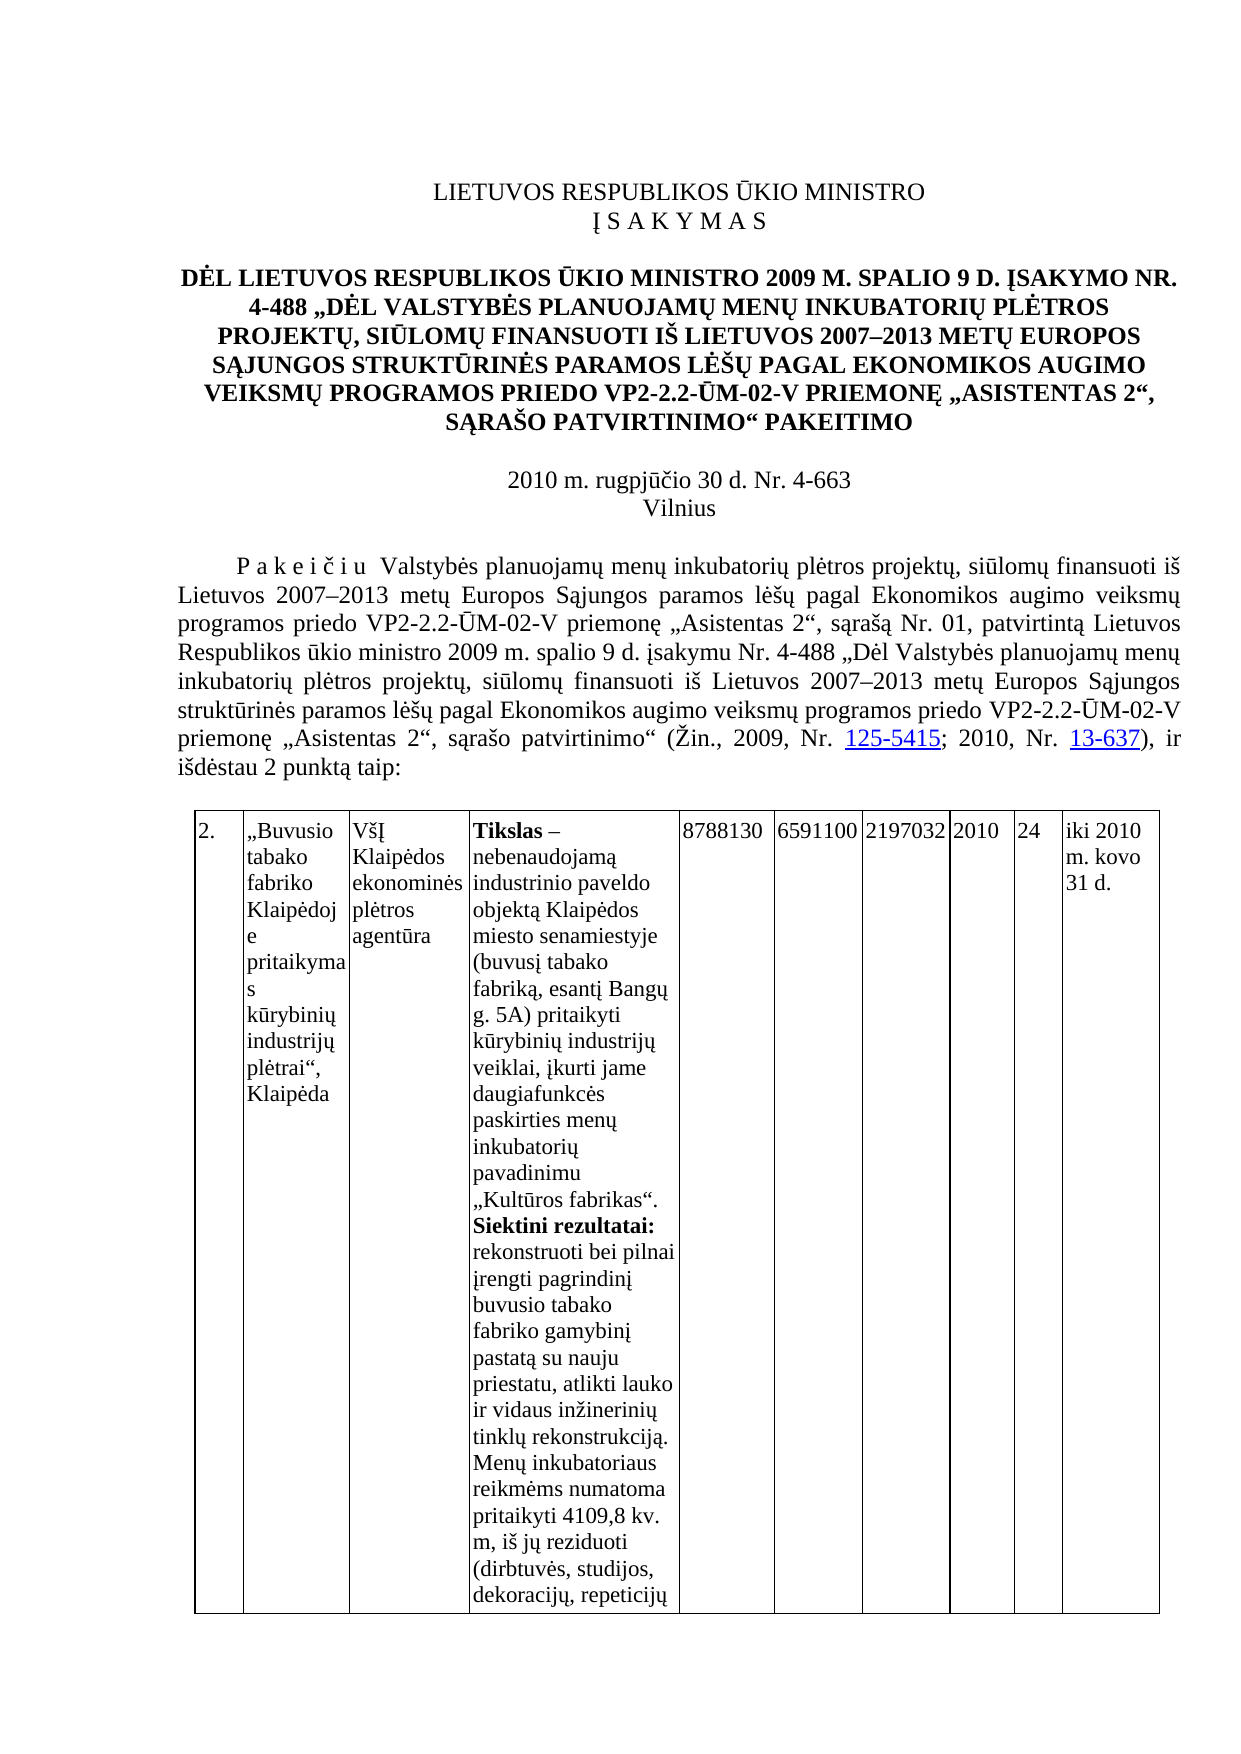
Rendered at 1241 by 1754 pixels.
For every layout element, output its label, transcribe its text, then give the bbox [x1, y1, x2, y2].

text Pakeičiu Valstybės planuojamų menų inkubatorių plėtros projektų, siūlomų finansuoti iš Lietuvos 2007–2013 metų Europos Sąjungos paramos lėšų pagal Ekonomikos augimo veiksmų programos priedo vp2-2.2-ŪM-02-V priemonę „Asistentas 2“, sąrašą Nr. 01, patvirtintą Lietuvos Respublikos ūkio ministro 2009 m. spalio 9 d. įsakymu Nr. 4-488 „Dėl Valstybės planuojamų menų inkubatorių plėtros projektų, siūlomų finansuoti iš Lietuvos 2007–2013 metų Europos Sąjungos struktūrinės paramos lėšų pagal Ekonomikos augimo veiksmų programos priedo vp2-2.2-ŪM-02-V priemonę „Asistentas 2“, sąrašo patvirtinimo“ (Žin., 2009, Nr. 125-5415; 2010, Nr. 13-637), ir išdėstau 2 punktą taip: [177, 551, 1181, 781]
table_header VšĮ Klaipėdos ekonominės plėtros agentūra [350, 811, 469, 1613]
text DĖL lietuvos respublikos ŪKIO MINISTRO 2009 m. Spalio 9 d. ĮSAKYMO Nr. 4-488 „DĖL valstybės planuojamų menų inkubatorių plėtros projektų, siūlomų finansuoti iš lietuvos 2007–2013 metų europos sąjungos struktūrinės paramos lėšų pagal Ekonomikos augimo veiksmų programos priedo VP2-2.2-ŪM-02-V priemonę „Asistentas 2“, sąrašo patvirtinimo“ PAKEITIMO [177, 263, 1181, 436]
text 2010 m. rugpjūčio 30 d. Nr. 4-663 [177, 465, 1181, 493]
table_header 24 [1015, 811, 1062, 1613]
table_header „Buvusio tabako fabriko Klaipėdoje pritaikymas kūrybinių industrijų plėtrai“, Klaipėda [244, 811, 349, 1613]
table_header iki 2010 m. kovo 31 d. [1063, 811, 1159, 1613]
table_header 2. [196, 811, 243, 1613]
table_header 2010 [951, 811, 1014, 1613]
table_header 2197032 [863, 811, 949, 1613]
text LIETUVOS RESPUBLIKOS ŪKIO MINISTRO [177, 177, 1181, 206]
text ĮSAKYMAS [177, 206, 1181, 235]
text Vilnius [177, 493, 1181, 522]
table_header 6591100 [775, 811, 862, 1613]
table_header Tikslas – nebenaudojamą industrinio paveldo objektą Klaipėdos miesto senamiestyje (buvusį tabako fabriką, esantį Bangų g. 5A) pritaikyti kūrybinių industrijų veiklai, įkurti jame daugiafunkcės paskirties menų inkubatorių pavadinimu „Kultūros fabrikas“. Siektini rezultatai: rekonstruoti bei pilnai įrengti pagrindinį buvusio tabako fabriko gamybinį pastatą su nauju priestatu, atlikti lauko ir vidaus inžinerinių tinklų rekonstrukciją. Menų inkubatoriaus reikmėms numatoma pritaikyti 4109,8 kv. m, iš jų reziduoti (dirbtuvės, studijos, dekoracijų, repeticijų [470, 811, 679, 1613]
table_header 8788130 [680, 811, 774, 1613]
